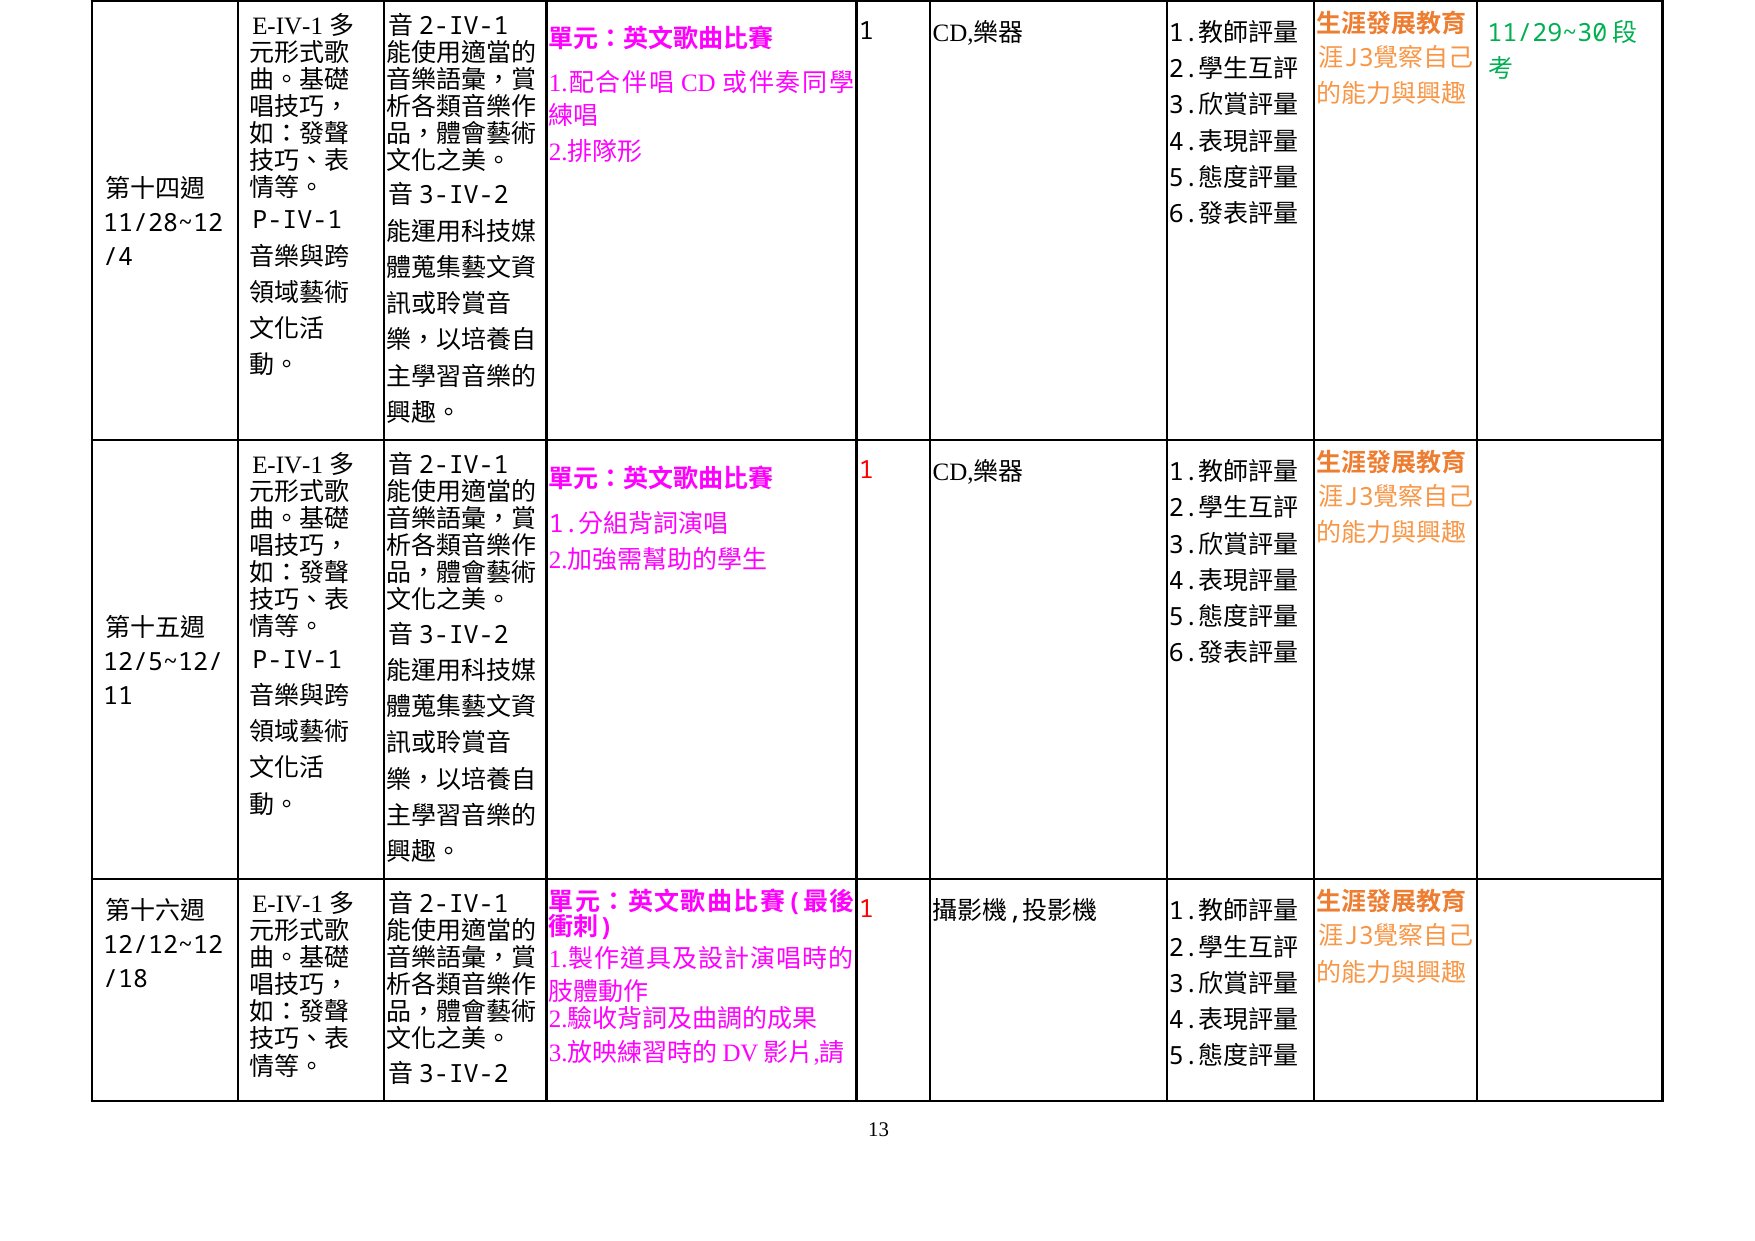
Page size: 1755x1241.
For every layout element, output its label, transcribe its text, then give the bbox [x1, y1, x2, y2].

table_cell [1478, 880, 1661, 1100]
table_cell CD,樂器 [931, 2, 1166, 439]
table_cell 1.教師評量 2.學生互評 3.欣賞評量 4.表現評量 5.態度評量 6.發表評量 [1168, 2, 1313, 439]
table_cell 單元：英文歌曲比賽(最後衝刺) 1.製作道具及設計演唱時的肢體動作 2.驗收背詞及曲調的成果 3.放映練習時的DV影片,請 [548, 880, 855, 1100]
table_cell E-IV-1 多元形式歌曲。基礎唱技巧，如：發聲技巧、表情等。 P-IV-1 音樂與跨領域藝術文化活動。 [239, 441, 383, 878]
table_cell 生涯發展教育 涯J3覺察自己的能力與興趣 [1315, 880, 1476, 1100]
table_cell 攝影機,投影機 [931, 880, 1166, 1100]
table_cell 1.教師評量 2.學生互評 3.欣賞評量 4.表現評量 5.態度評量 6.發表評量 [1168, 441, 1313, 878]
table_cell CD,樂器 [931, 441, 1166, 878]
table_cell 1 [858, 441, 929, 878]
table_cell 第十五週12/5~12/11 [93, 441, 237, 878]
table_cell E-IV-1 多元形式歌曲。基礎唱技巧，如：發聲技巧、表情等。 P-IV-1 音樂與跨領域藝術文化活動。 [239, 2, 383, 439]
table_cell 11/29~30段考 [1478, 2, 1661, 439]
table_cell 音2-IV-1 能使用適當的音樂語彙，賞析各類音樂作品，體會藝術文化之美。 音3-IV-2 能運用科技媒體蒐集藝文資訊或聆賞音樂，以培養自主學習音樂的興趣。 [385, 2, 545, 439]
table_cell 1 [858, 2, 929, 439]
table_cell 單元：英文歌曲比賽 1.配合伴唱CD或伴奏同學練唱 2.排隊形 [548, 2, 855, 439]
table_cell 生涯發展教育 涯J3覺察自己的能力與興趣 [1315, 441, 1476, 878]
table_cell 第十六週12/12~12/18 [93, 880, 237, 1100]
table_cell 生涯發展教育 涯J3覺察自己的能力與興趣 [1315, 2, 1476, 439]
table_cell [1478, 441, 1661, 878]
table_cell 1.教師評量 2.學生互評 3.欣賞評量 4.表現評量 5.態度評量 [1168, 880, 1313, 1100]
table_cell E-IV-1 多元形式歌曲。基礎唱技巧，如：發聲技巧、表情等。 [239, 880, 383, 1100]
table_cell 音2-IV-1 能使用適當的音樂語彙，賞析各類音樂作品，體會藝術文化之美。 音3-IV-2 能運用科技媒體蒐集藝文資訊或聆賞音樂，以培養自主學習音樂的興趣。 [385, 441, 545, 878]
table_cell 音2-IV-1 能使用適當的音樂語彙，賞析各類音樂作品，體會藝術文化之美。 音3-IV-2 [385, 880, 545, 1100]
table_cell 1 [858, 880, 929, 1100]
table_cell 第十四週11/28~12/4 [93, 2, 237, 439]
table_cell 單元：英文歌曲比賽 1.分組背詞演唱 2.加強需幫助的學生 [548, 441, 855, 878]
